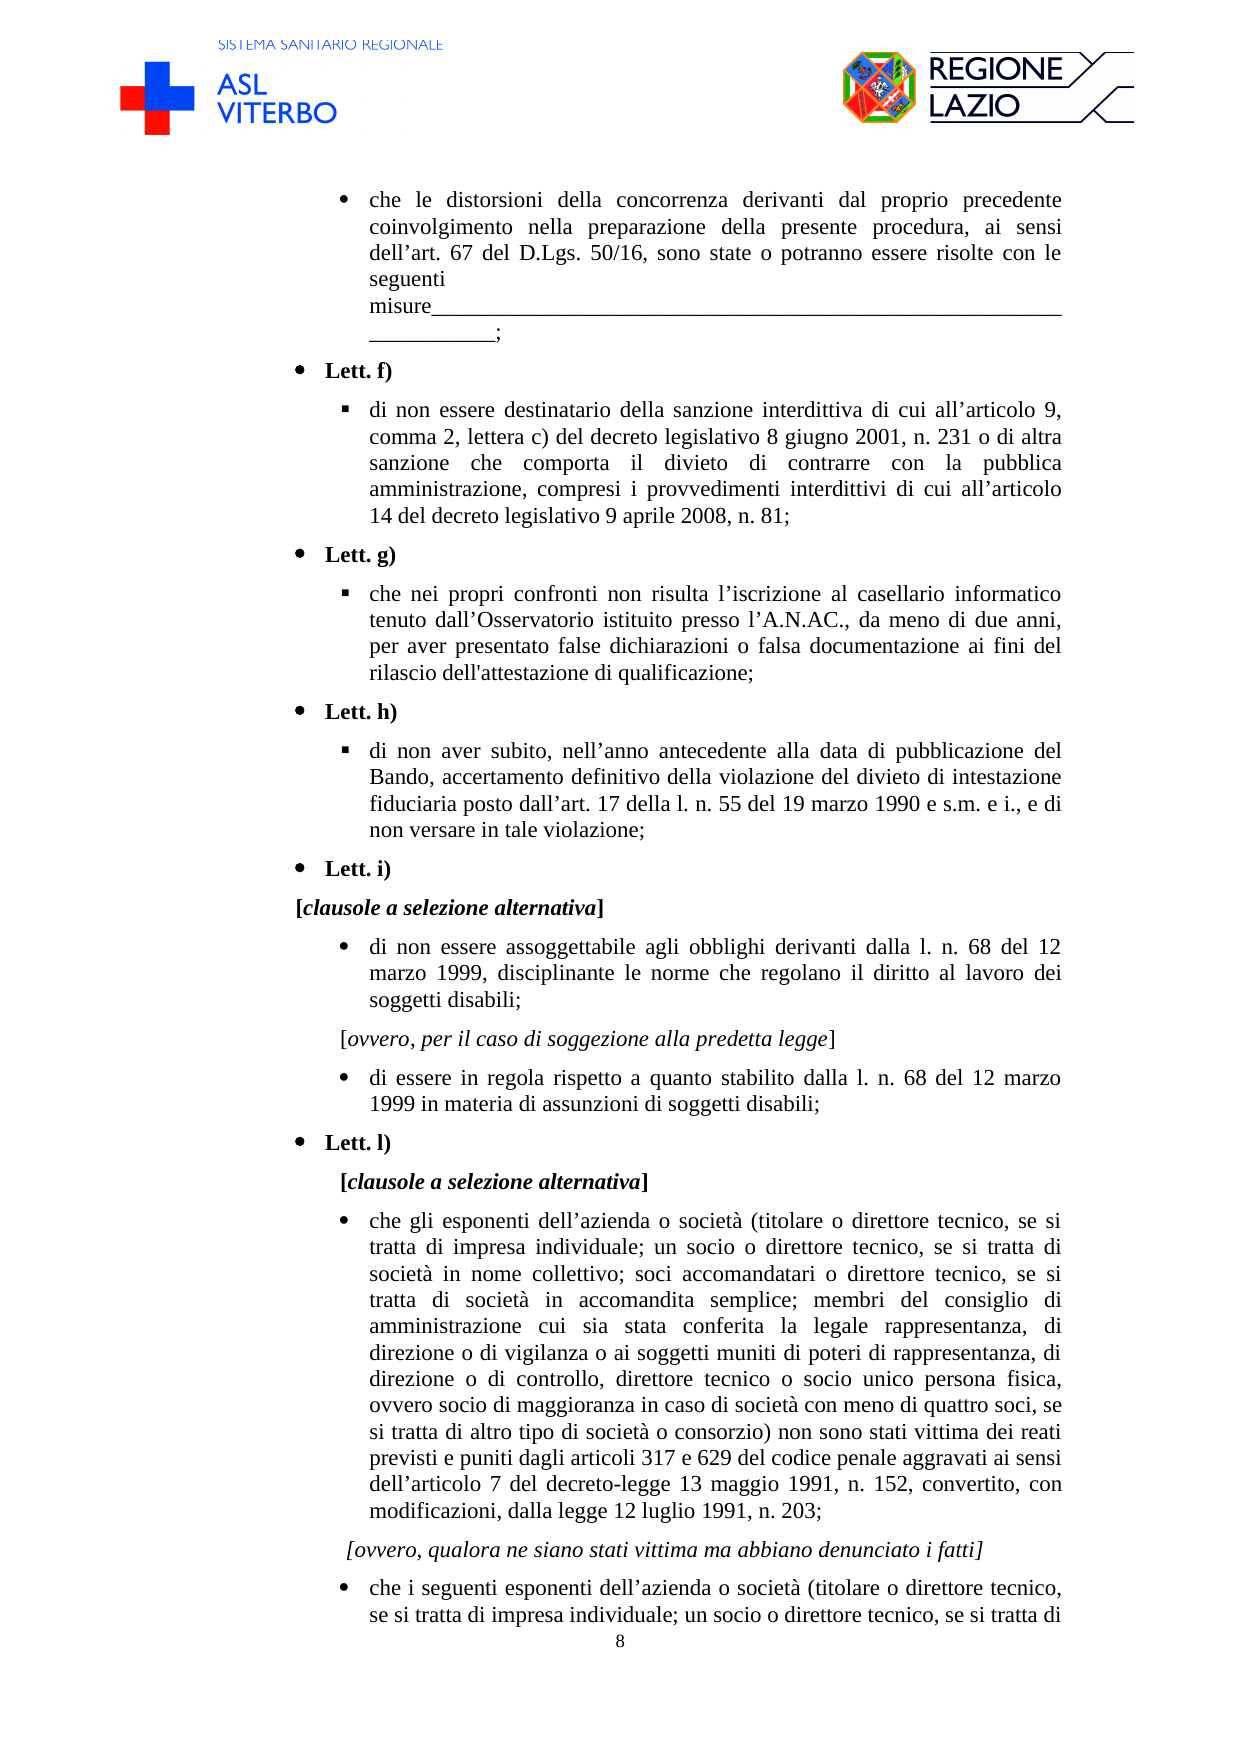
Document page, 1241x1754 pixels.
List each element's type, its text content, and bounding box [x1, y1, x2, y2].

list Lett. f) [295, 357, 1063, 384]
list di non aver subito, nell’anno antecedente alla data di pubblicazione del Bando, accertamento definitivo della violazione del divieto di intestazione fiduciaria posto dall’art. 17 della l. n. 55 del 19 marzo 1990 e s.m. e i., e di non versare in tale violazione; [340, 737, 1063, 842]
picture [120, 40, 443, 135]
list di essere in regola rispetto a quanto stabilito dalla l. n. 68 del 12 marzo 1999 in materia di assunzioni di soggetti disabili; [340, 1063, 1063, 1116]
text [clausole a selezione alternativa] [340, 1168, 1063, 1194]
list Lett. h) [295, 698, 1063, 724]
list Lett. l) [295, 1129, 1063, 1156]
list che i seguenti esponenti dell’azienda o società (titolare o direttore tecnico, se si tratta di impresa individuale; un socio o direttore tecnico, se si tratta di [340, 1574, 1063, 1627]
list Lett. i) [295, 855, 1063, 882]
list che gli esponenti dell’azienda o società (titolare o direttore tecnico, se si tratta di impresa individuale; un socio o direttore tecnico, se si tratta di società in nome collettivo; soci accomandatari o direttore tecnico, se si tratta di società in accomandita semplice; membri del consiglio di amministrazione cui sia stata conferita la legale rappresentanza, di direzione o di vigilanza o ai soggetti muniti di poteri di rappresentanza, di direzione o di controllo, direttore tecnico o socio unico persona fisica, ovvero socio di maggioranza in caso di società con meno di quattro soci, se si tratta di altro tipo di società o consorzio) non sono stati vittima dei reati previsti e puniti dagli articoli 317 e 629 del codice penale aggravati ai sensi dell’articolo 7 del decreto-legge 13 maggio 1991, n. 152, convertito, con modificazioni, dalla legge 12 luglio 1991, n. 203; [340, 1207, 1063, 1523]
list che le distorsioni della concorrenza derivanti dal proprio precedente coinvolgimento nella preparazione della presente procedura, ai sensi dell’art. 67 del D.Lgs. 50/16, sono state o potranno essere risolte con le seguenti misure__________________________________________________________________; [340, 186, 1063, 344]
text [clausole a selezione alternativa] [295, 894, 1063, 921]
text [ovvero, qualora ne siano stati vittima ma abbiano denunciato i fatti] [340, 1536, 1063, 1562]
list che nei propri confronti non risulta l’iscrizione al casellario informatico tenuto dall’Osservatorio istituito presso l’A.N.AC., da meno di due anni, per aver presentato false dichiarazioni o falsa documentazione ai fini del rilascio dell'attestazione di qualificazione; [340, 580, 1063, 685]
picture [843, 52, 1135, 123]
list di non essere destinatario della sanzione interdittiva di cui all’articolo 9, comma 2, lettera c) del decreto legislativo 8 giugno 2001, n. 231 o di altra sanzione che comporta il divieto di contrarre con la pubblica amministrazione, compresi i provvedimenti interdittivi di cui all’articolo 14 del decreto legislativo 9 aprile 2008, n. 81; [340, 396, 1063, 528]
list Lett. g) [295, 541, 1063, 567]
text [ovvero, per il caso di soggezione alla predetta legge] [340, 1025, 1063, 1051]
list di non essere assoggettabile agli obblighi derivanti dalla l. n. 68 del 12 marzo 1999, disciplinante le norme che regolano il diritto al lavoro dei soggetti disabili; [340, 933, 1063, 1012]
